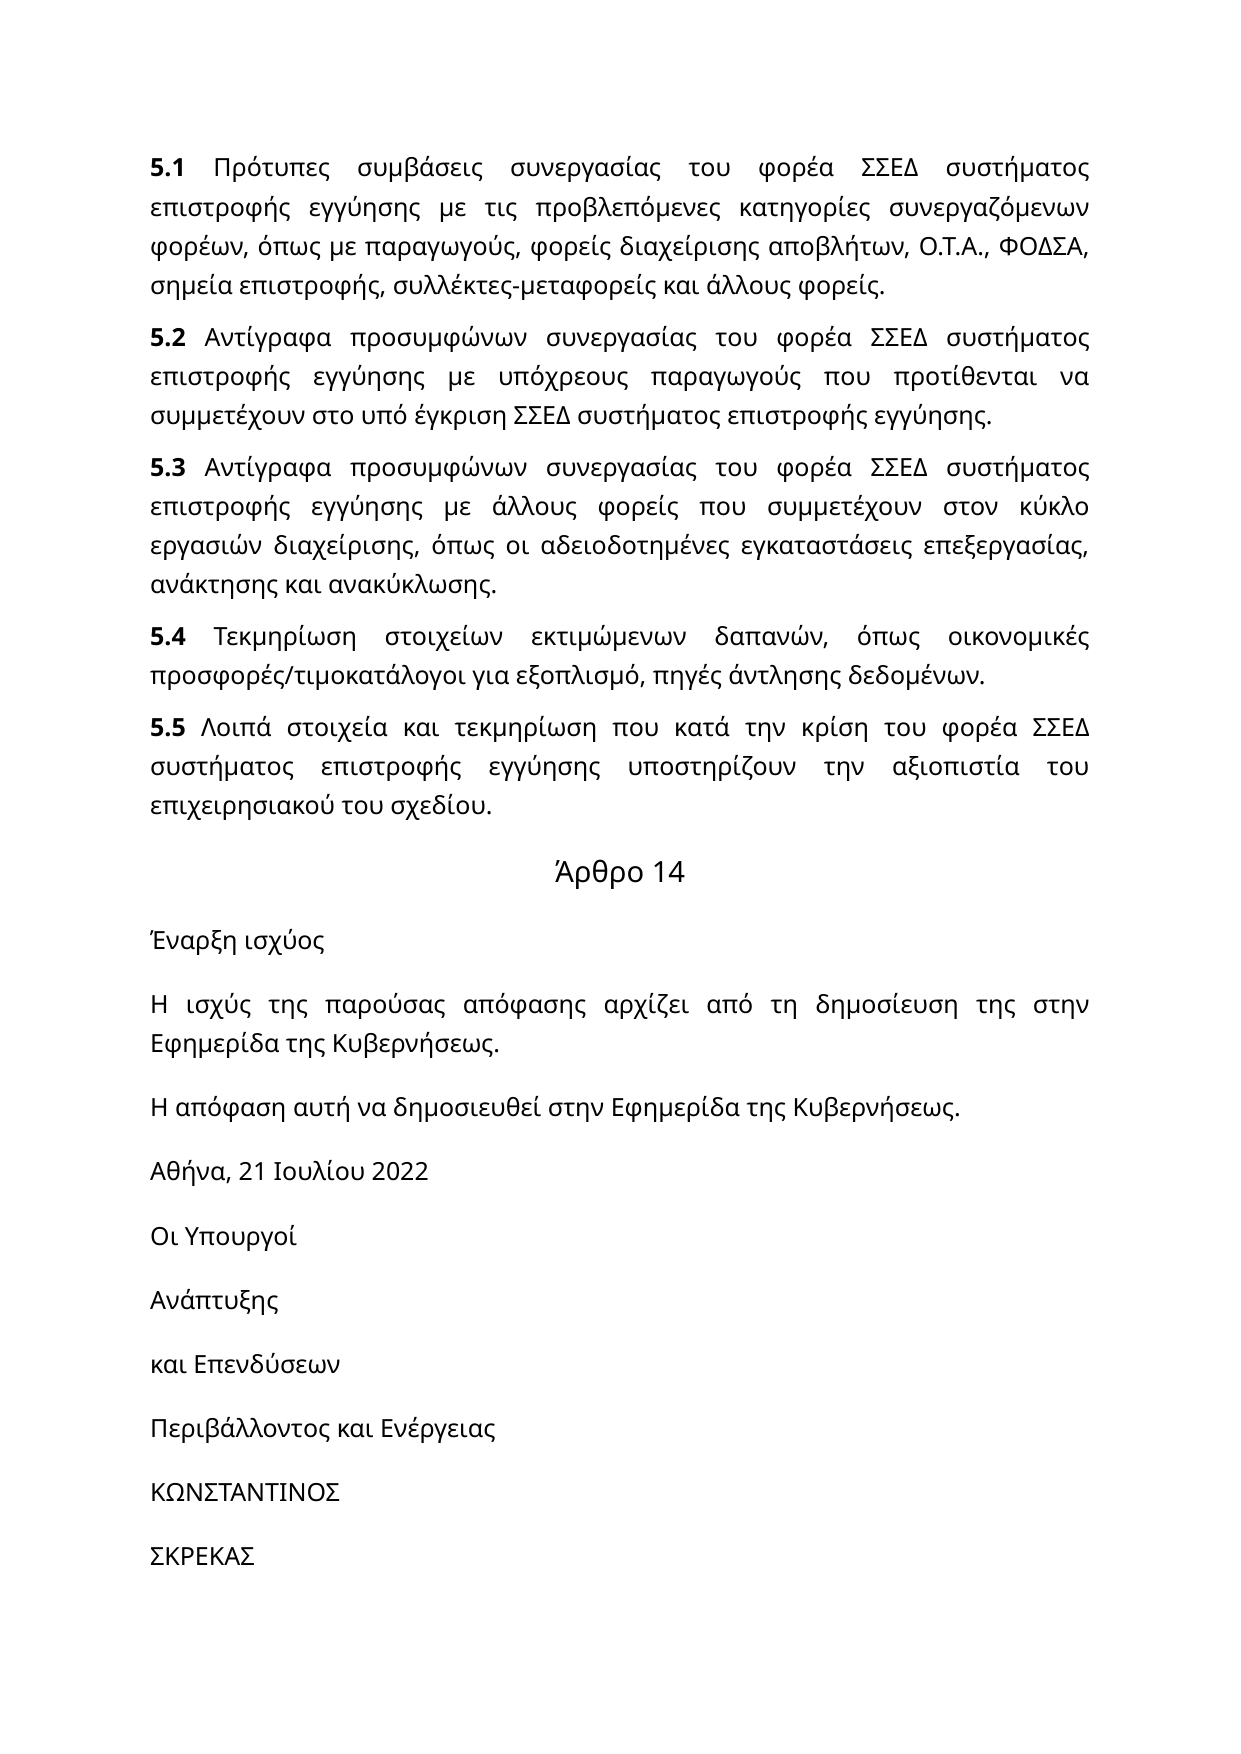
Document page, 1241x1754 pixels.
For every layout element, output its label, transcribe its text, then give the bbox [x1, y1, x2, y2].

text 5.1 Πρότυπες συμβάσεις συνεργασίας του φορέα ΣΣΕΔ συστήματος επιστροφής εγγύησης με τις προβλεπόμενες κατηγορίες συνεργαζόμενων φορέων, όπως με παραγωγούς, φορείς διαχείρισης αποβλήτων, Ο.Τ.Α., ΦΟΔΣΑ, σημεία επιστροφής, συλλέκτες-μεταφορείς και άλλους φορείς. [150, 150, 1090, 302]
text και Επενδύσεων [150, 1346, 1090, 1381]
text Η απόφαση αυτή να δημοσιευθεί στην Εφημερίδα της Κυβερνήσεως. [150, 1090, 1090, 1124]
text Ανάπτυξης [150, 1282, 1090, 1316]
subtitle Άρθρο 14 [150, 852, 1090, 891]
text 5.5 Λοιπά στοιχεία και τεκμηρίωση που κατά την κρίση του φορέα ΣΣΕΔ συστήματος επιστροφής εγγύησης υποστηρίζουν την αξιοπιστία του επιχειρησιακού του σχεδίου. [150, 709, 1090, 822]
text 5.3 Αντίγραφα προσυμφώνων συνεργασίας του φορέα ΣΣΕΔ συστήματος επιστροφής εγγύησης με άλλους φορείς που συμμετέχουν στον κύκλο εργασιών διαχείρισης, όπως οι αδειοδοτημένες εγκαταστάσεις επεξεργασίας, ανάκτησης και ανακύκλωσης. [150, 449, 1090, 601]
text Περιβάλλοντος και Ενέργειας [150, 1411, 1090, 1445]
text Αθήνα, 21 Ιουλίου 2022 [150, 1154, 1090, 1188]
text Η ισχύς της παρούσας απόφασης αρχίζει από τη δημοσίευση της στην Εφημερίδα της Κυβερνήσεως. [150, 986, 1090, 1060]
text 5.2 Αντίγραφα προσυμφώνων συνεργασίας του φορέα ΣΣΕΔ συστήματος επιστροφής εγγύησης με υπόχρεους παραγωγούς που προτίθενται να συμμετέχουν στο υπό έγκριση ΣΣΕΔ συστήματος επιστροφής εγγύησης. [150, 319, 1090, 432]
text ΣΚΡΕΚΑΣ [150, 1539, 1090, 1573]
text Οι Υπουργοί [150, 1218, 1090, 1252]
text ΚΩΝΣΤΑΝΤΙΝΟΣ [150, 1475, 1090, 1509]
text Έναρξη ισχύος [150, 922, 1090, 956]
text 5.4 Τεκμηρίωση στοιχείων εκτιμώμενων δαπανών, όπως οικονομικές προσφορές/τιμοκατάλογοι για εξοπλισμό, πηγές άντλησης δεδομένων. [150, 618, 1090, 692]
